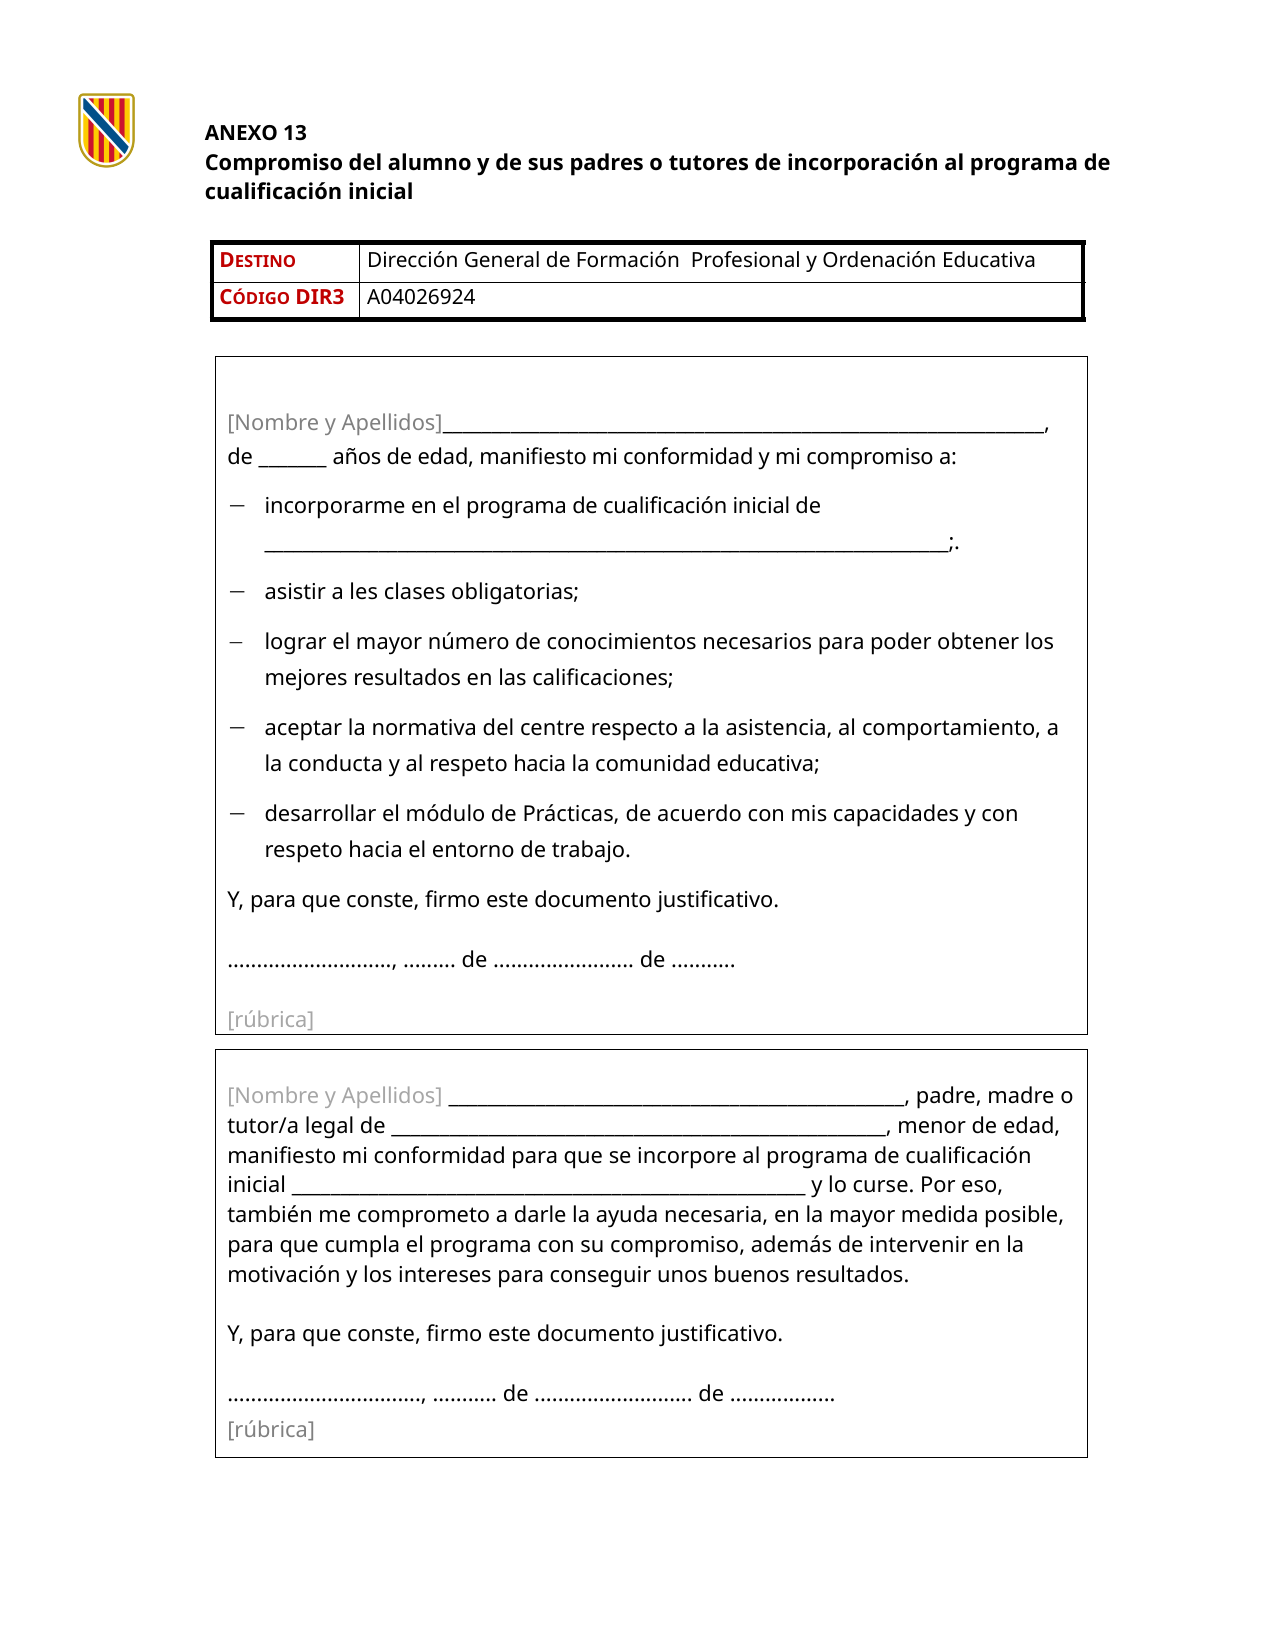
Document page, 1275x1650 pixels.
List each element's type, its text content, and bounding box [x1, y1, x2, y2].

table_header Destino [214, 245, 359, 282]
picture [60, 65, 153, 196]
text ANEXO 13 [204, 118, 1154, 147]
table_cell A04026924 [360, 283, 1081, 317]
text Compromiso del alumno y de sus padres o tutores de incorporación al programa de cualificación inicial [204, 147, 1154, 206]
table_header [Nombre y Apellidos]______________________________________________________________, de _______ años de edad, manifiesto mi conformidad y mi compromiso a: incorporarme en el programa de cualificación inicial de ________________________________________________________________________;. asistir a les clases obligatorias; lograr el mayor número de conocimientos necesarios para poder obtener los mejores resultados en las calificaciones; aceptar la normativa del centre respecto a la asistencia, al comportamiento, a la conducta y al respeto hacia la comunidad educativa; desarrollar el módulo de Prácticas, de acuerdo con mis capacidades y con respeto hacia el entorno de trabajo. Y, para que conste, firmo este documento justificativo. ............................, ......... de ........................ de ........... [rúbrica] [216, 357, 1087, 1033]
table_header [Nombre y Apellidos] _______________________________________________, padre, madre o tutor/a legal de ___________________________________________________, menor de edad, manifiesto mi conformidad para que se incorpore al programa de cualificación inicial _____________________________________________________ y lo curse. Por eso, también me comprometo a darle la ayuda necesaria, en la mayor medida posible, para que cumpla el programa con su compromiso, además de intervenir en la motivación y los intereses para conseguir unos buenos resultados. Y, para que conste, firmo este documento justificativo. ................................., ........... de ........................... de .................. [rúbrica] [216, 1050, 1087, 1457]
table_header Dirección General de Formación Profesional y Ordenación Educativa [360, 245, 1081, 282]
table_cell Código DIR3 [214, 283, 359, 317]
